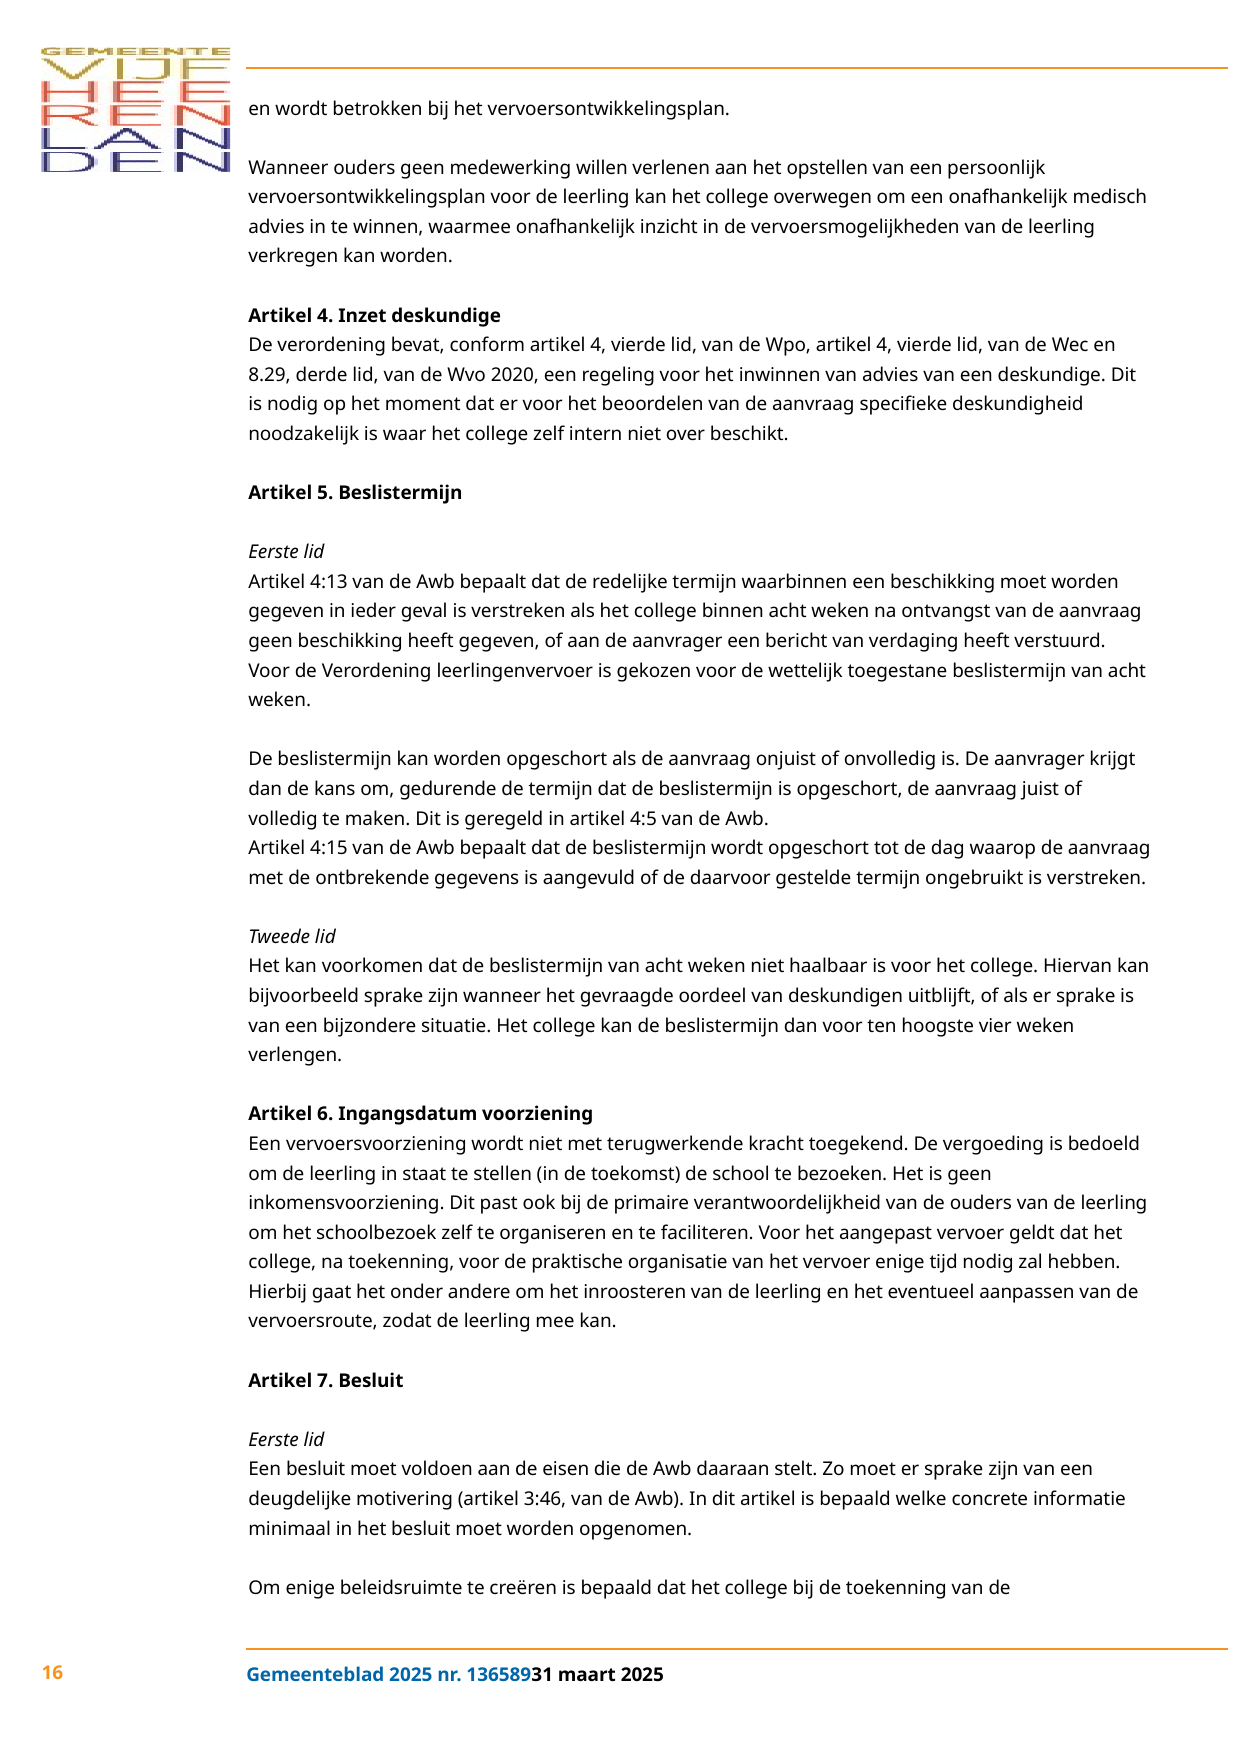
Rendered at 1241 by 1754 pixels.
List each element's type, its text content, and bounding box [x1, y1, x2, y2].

text De verordening bevat, conform artikel 4, vierde lid, van de Wpo, artikel 4, vierde lid, van de Wec en 8.29, derde lid, van de Wvo 2020, een regeling voor het inwinnen van advies van een deskundige. Dit is nodig op het moment dat er voor het beoordelen van de aanvraag specifieke deskundigheid noodzakelijk is waar het college zelf intern niet over beschikt. [248, 331, 1152, 446]
text Wanneer ouders geen medewerking willen verlenen aan het opstellen van een persoonlijk vervoersontwikkelingsplan voor de leerling kan het college overwegen om een onafhankelijk medisch advies in te winnen, waarmee onafhankelijk inzicht in de vervoersmogelijkheden van de leerling verkregen kan worden. [248, 154, 1152, 268]
text en wordt betrokken bij het vervoersontwikkelingsplan. [248, 95, 1152, 121]
text Het kan voorkomen dat de beslistermijn van acht weken niet haalbaar is voor het college. Hiervan kan bijvoorbeeld sprake zijn wanneer het gevraagde oordeel van deskundigen uitblijft, of als er sprake is van een bijzondere situatie. Het college kan de beslistermijn dan voor ten hoogste vier weken verlengen. [248, 953, 1152, 1067]
text Artikel 5. Beslistermijn [248, 479, 1152, 505]
text Artikel 4:13 van de Awb bepaalt dat de redelijke termijn waarbinnen een beschikking moet worden gegeven in ieder geval is verstreken als het college binnen acht weken na ontvangst van de aanvraag geen beschikking heeft gegeven, of aan de aanvrager een bericht van verdaging heeft verstuurd. Voor de Verordening leerlingenvervoer is gekozen voor de wettelijk toegestane beslistermijn van acht weken. [248, 568, 1152, 712]
text Artikel 7. Besluit [248, 1367, 1152, 1393]
text Artikel 4. Inzet deskundige [248, 302, 1152, 328]
text Om enige beleidsruimte te creëren is bepaald dat het college bij de toekenning van de [248, 1574, 1152, 1600]
text Tweede lid [248, 923, 1152, 949]
text Een besluit moet voldoen aan de eisen die de Awb daaraan stelt. Zo moet er sprake zijn van een deugdelijke motivering (artikel 3:46, van de Awb). In dit artikel is bepaald welke concrete informatie minimaal in het besluit moet worden opgenomen. [248, 1456, 1152, 1541]
text Artikel 4:15 van de Awb bepaalt dat de beslistermijn wordt opgeschort tot de dag waarop de aanvraag met de ontbrekende gegevens is aangevuld of de daarvoor gestelde termijn ongebruikt is verstreken. [248, 834, 1152, 890]
text Eerste lid [248, 538, 1152, 564]
text De beslistermijn kan worden opgeschort als de aanvraag onjuist of onvolledig is. De aanvrager krijgt dan de kans om, gedurende de termijn dat de beslistermijn is opgeschort, de aanvraag juist of volledig te maken. Dit is geregeld in artikel 4:5 van de Awb. [248, 746, 1152, 831]
text Een vervoersvoorziening wordt niet met terugwerkende kracht toegekend. De vergoeding is bedoeld om de leerling in staat te stellen (in de toekomst) de school te bezoeken. Het is geen inkomensvoorziening. Dit past ook bij de primaire verantwoordelijkheid van de ouders van de leerling om het schoolbezoek zelf te organiseren en te faciliteren. Voor het aangepast vervoer geldt dat het college, na toekenning, voor de praktische organisatie van het vervoer enige tijd nodig zal hebben. Hierbij gaat het onder andere om het inroosteren van de leerling en het eventueel aanpassen van de vervoersroute, zodat de leerling mee kan. [248, 1130, 1152, 1333]
text Eerste lid [248, 1426, 1152, 1452]
text Artikel 6. Ingangsdatum voorziening [248, 1101, 1152, 1126]
picture [41, 47, 231, 172]
